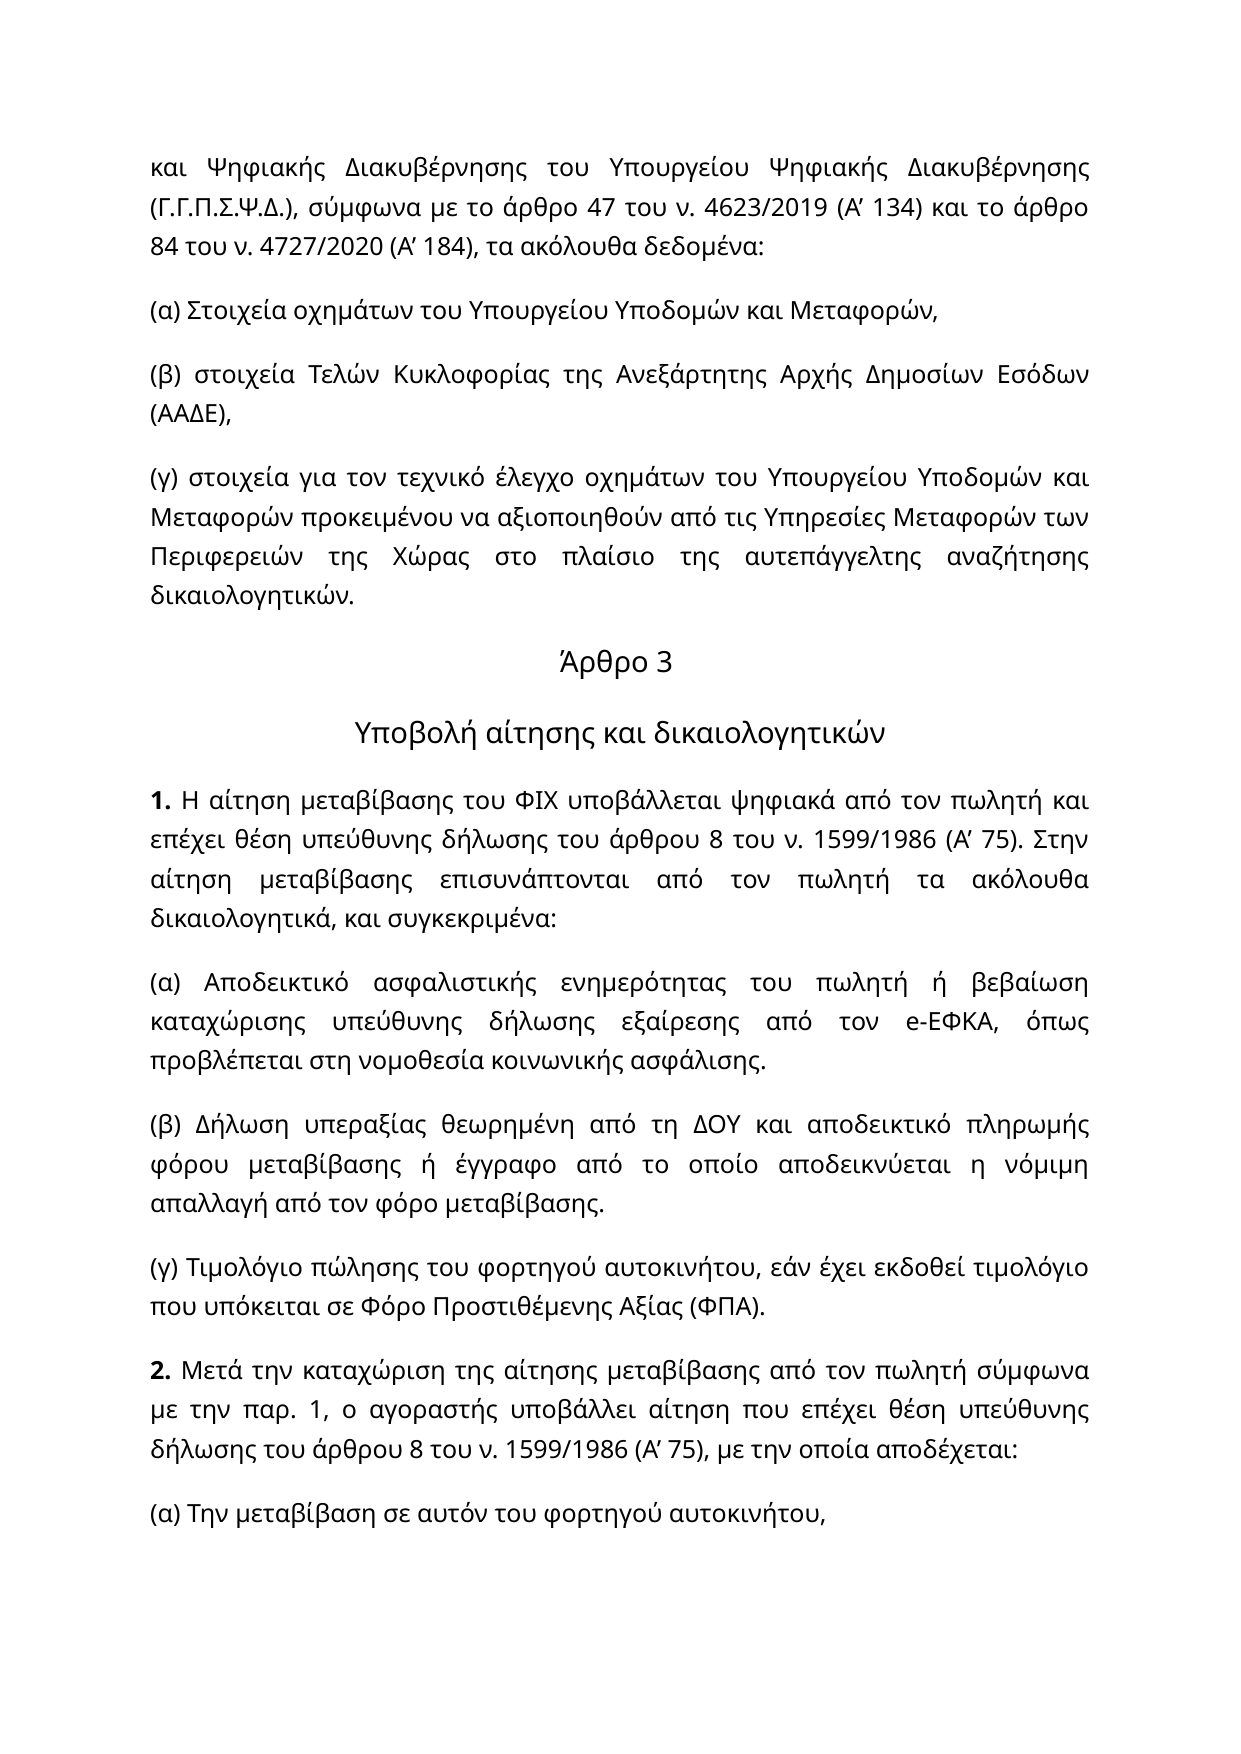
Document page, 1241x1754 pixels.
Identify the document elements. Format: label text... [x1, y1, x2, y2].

text (α) Την μεταβίβαση σε αυτόν του φορτηγού αυτοκινήτου, [150, 1495, 1090, 1529]
text 2. Μετά την καταχώριση της αίτησης μεταβίβασης από τον πωλητή σύμφωνα με την παρ. 1, ο αγοραστής υποβάλλει αίτηση που επέχει θέση υπεύθυνης δήλωσης του άρθρου 8 του ν. 1599/1986 (Α’ 75), με την οποία αποδέχεται: [150, 1353, 1090, 1465]
text (β) στοιχεία Τελών Κυκλοφορίας της Ανεξάρτητης Αρχής Δημοσίων Εσόδων (ΑΑΔΕ), [150, 357, 1090, 430]
text (α) Αποδεικτικό ασφαλιστικής ενημερότητας του πωλητή ή βεβαίωση καταχώρισης υπεύθυνης δήλωσης εξαίρεσης από τον e-ΕΦΚΑ, όπως προβλέπεται στη νομοθεσία κοινωνικής ασφάλισης. [150, 964, 1090, 1077]
text (α) Στοιχεία οχημάτων του Υπουργείου Υποδομών και Μεταφορών, [150, 292, 1090, 327]
subtitle Άρθρο 3 [150, 642, 1090, 681]
text (β) Δήλωση υπεραξίας θεωρημένη από τη ΔΟΥ και αποδεικτικό πληρωμής φόρου μεταβίβασης ή έγγραφο από το οποίο αποδεικνύεται η νόμιμη απαλλαγή από τον φόρο μεταβίβασης. [150, 1107, 1090, 1219]
subtitle Υποβολή αίτησης και δικαιολογητικών [150, 712, 1090, 752]
text και Ψηφιακής Διακυβέρνησης του Υπουργείου Ψηφιακής Διακυβέρνησης (Γ.Γ.Π.Σ.Ψ.Δ.), σύμφωνα με το άρθρο 47 του ν. 4623/2019 (Α’ 134) και το άρθρο 84 του ν. 4727/2020 (Α’ 184), τα ακόλουθα δεδομένα: [150, 150, 1090, 262]
text 1. Η αίτηση μεταβίβασης του ΦΙΧ υποβάλλεται ψηφιακά από τον πωλητή και επέχει θέση υπεύθυνης δήλωσης του άρθρου 8 του ν. 1599/1986 (Α’ 75). Στην αίτηση μεταβίβασης επισυνάπτονται από τον πωλητή τα ακόλουθα δικαιολογητικά, και συγκεκριμένα: [150, 783, 1090, 934]
text (γ) Τιμολόγιο πώλησης του φορτηγού αυτοκινήτου, εάν έχει εκδοθεί τιμολόγιο που υπόκειται σε Φόρο Προστιθέμενης Αξίας (ΦΠΑ). [150, 1249, 1090, 1323]
text (γ) στοιχεία για τον τεχνικό έλεγχο οχημάτων του Υπουργείου Υποδομών και Μεταφορών προκειμένου να αξιοποιηθούν από τις Υπηρεσίες Μεταφορών των Περιφερειών της Χώρας στο πλαίσιο της αυτεπάγγελτης αναζήτησης δικαιολογητικών. [150, 460, 1090, 612]
